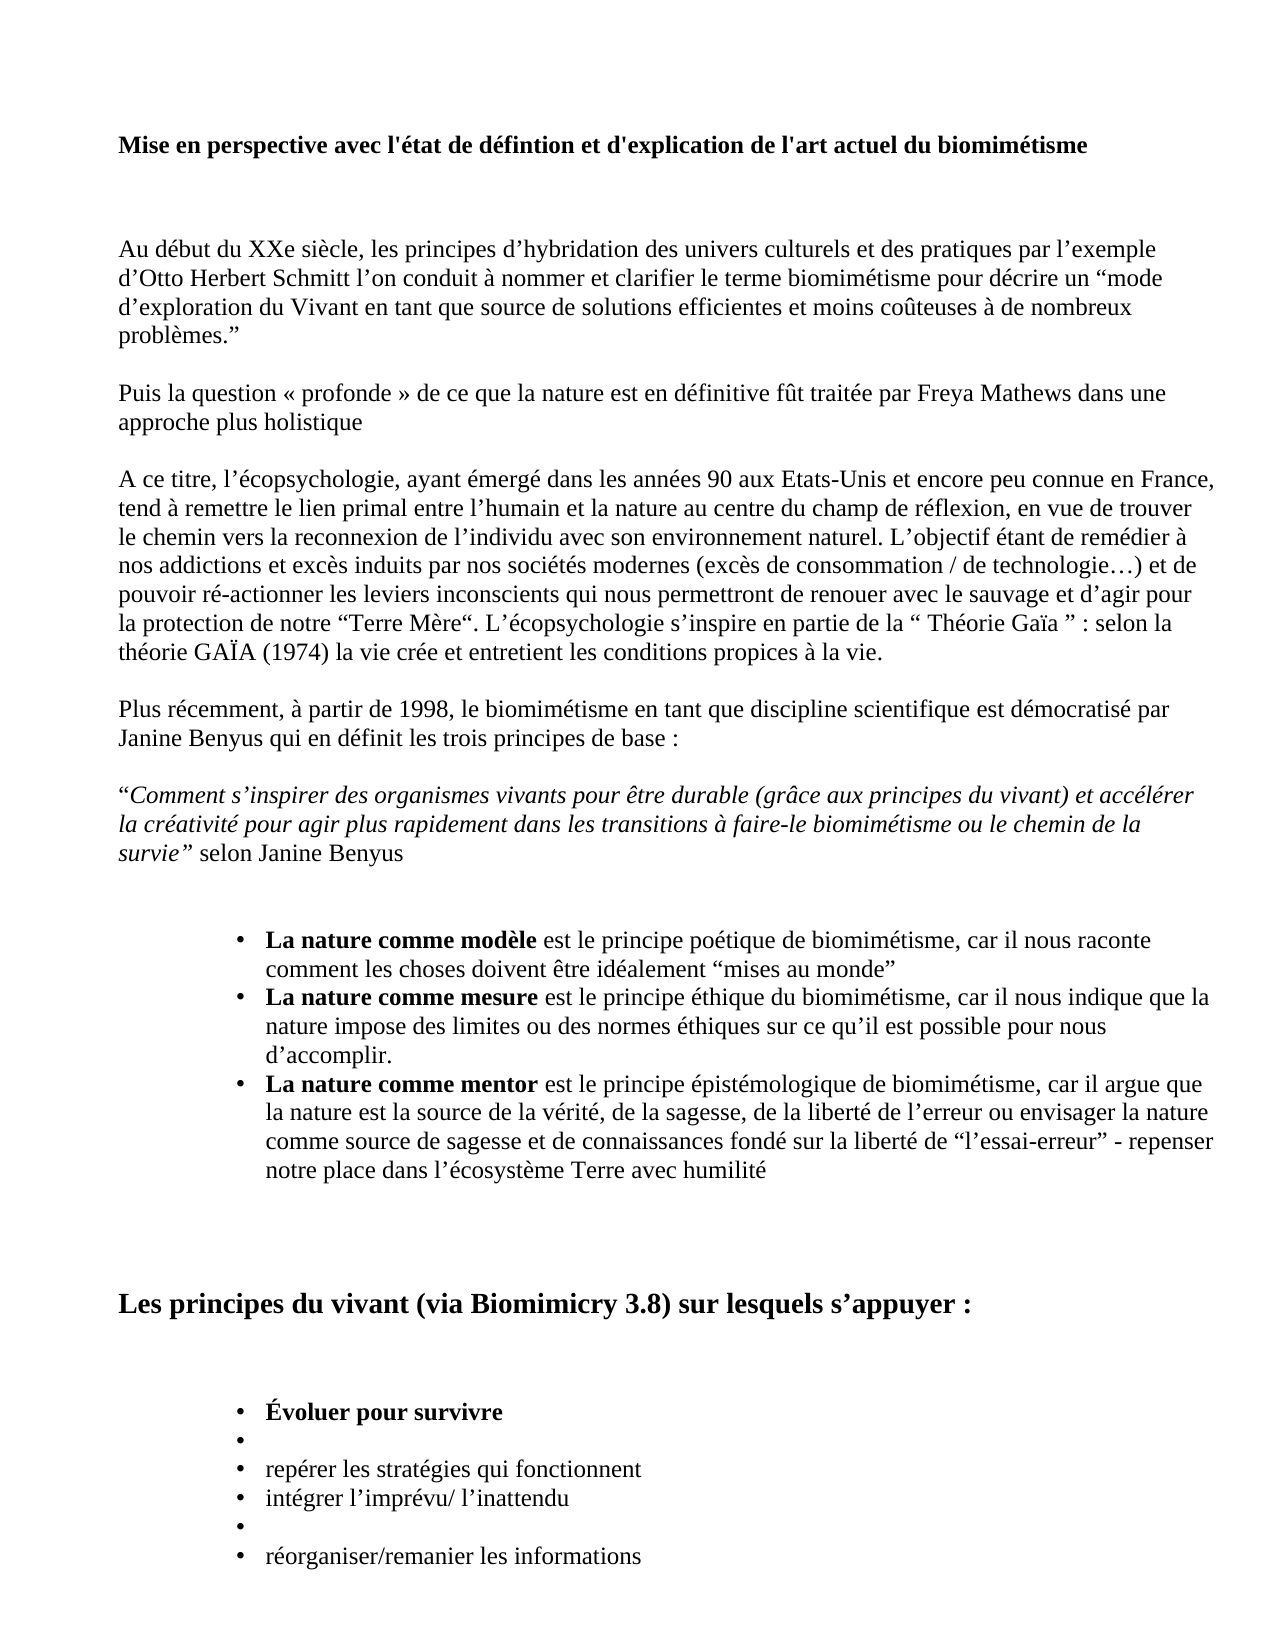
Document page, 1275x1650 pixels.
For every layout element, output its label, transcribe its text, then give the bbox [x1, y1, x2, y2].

list Évoluer pour survivre [236, 1397, 1216, 1426]
list La nature comme mentor est le principe épistémologique de biomimétisme, car il argue que la nature est la source de la vérité, de la sagesse, de la liberté de l’erreur ou envisager la nature comme source de sagesse et de connaissances fondé sur la liberté de “l’essai-erreur” - repenser notre place dans l’écosystème Terre avec humilité [236, 1069, 1216, 1184]
list La nature comme mesure est le principe éthique du biomimétisme, car il nous indique que la nature impose des limites ou des normes éthiques sur ce qu’il est possible pour nous d’accomplir. [236, 982, 1216, 1069]
subtitle Les principes du vivant (via Biomimicry 3.8) sur lesquels s’appuyer : [118, 1286, 1216, 1319]
list intégrer l’imprévu/ l’inattendu [236, 1483, 1216, 1512]
list La nature comme modèle est le principe poétique de biomimétisme, car il nous raconte comment les choses doivent être idéalement “mises au monde” [236, 925, 1216, 982]
list réorganiser/remanier les informations [236, 1541, 1216, 1569]
subtitle Mise en perspective avec l'état de défintion et d'explication de l'art actuel du biomimétisme [118, 130, 1216, 158]
text Au début du XXe siècle, les principes d’hybridation des univers culturels et des pratiques par l’exemple d’Otto Herbert Schmitt l’on conduit à nommer et clarifier le terme biomimétisme pour décrire un “mode d’exploration du Vivant en tant que source de solutions efficientes et moins coûteuses à de nombreux problèmes.” Puis la question « profonde » de ce que la nature est en définitive fût traitée par Freya Mathews dans une approche plus holistique A ce titre, l’écopsychologie, ayant émergé dans les années 90 aux Etats-Unis et encore peu connue en France, tend à remettre le lien primal entre l’humain et la nature au centre du champ de réflexion, en vue de trouver le chemin vers la reconnexion de l’individu avec son environnement naturel. L’objectif étant de remédier à nos addictions et excès induits par nos sociétés modernes (excès de consommation / de technologie…) et de pouvoir ré-actionner les leviers inconscients qui nous permettront de renouer avec le sauvage et d’agir pour la protection de notre “Terre Mère“. L’écopsychologie s’inspire en partie de la “ Théorie Gaïa ” : selon la théorie GAÏA (1974) la vie crée et entretient les conditions propices à la vie. Plus récemment, à partir de 1998, le biomimétisme en tant que discipline scientifique est démocratisé par Janine Benyus qui en définit les trois principes de base : “Comment s’inspirer des organismes vivants pour être durable (grâce aux principes du vivant) et accélérer la créativité pour agir plus rapidement dans les transitions à faire-le biomimétisme ou le chemin de la survie” selon Janine Benyus [118, 177, 1216, 896]
list repérer les stratégies qui fonctionnent [236, 1454, 1216, 1483]
